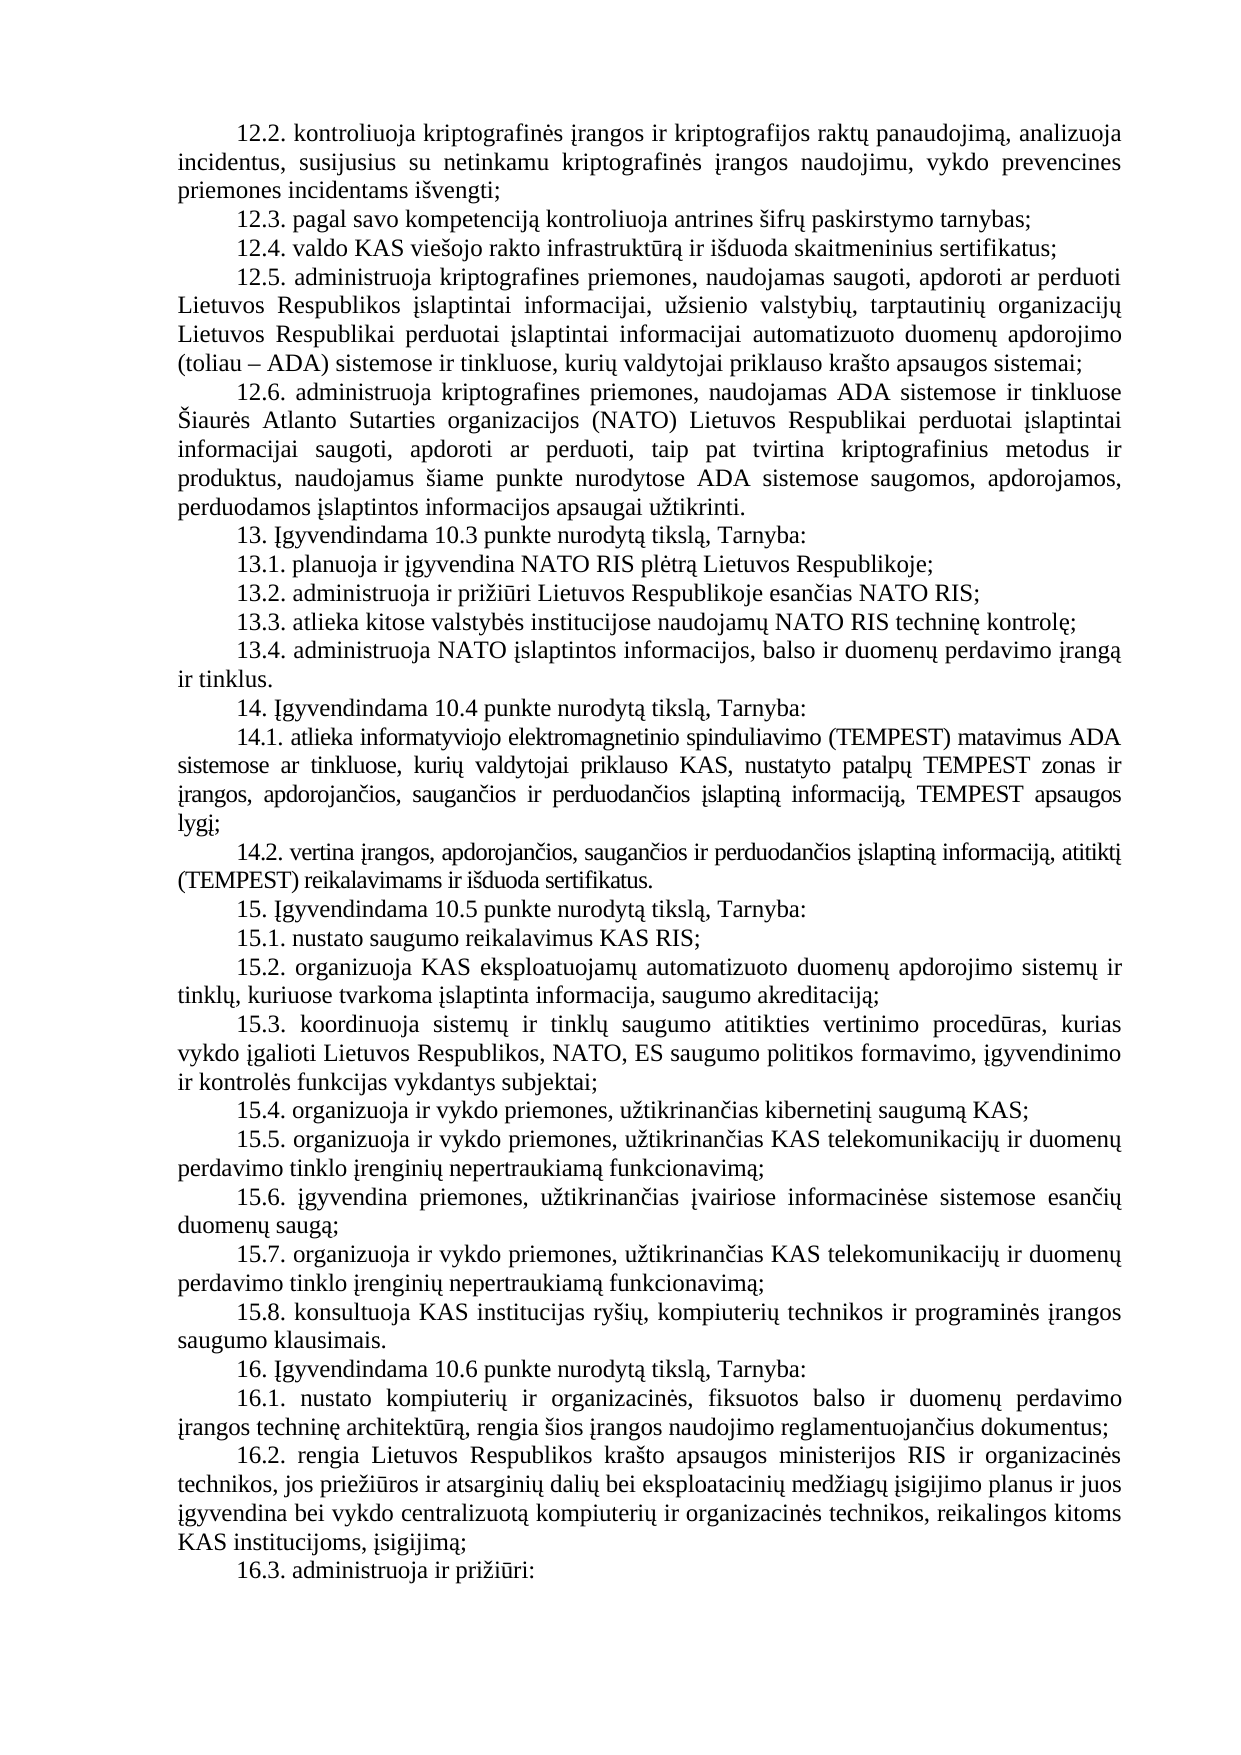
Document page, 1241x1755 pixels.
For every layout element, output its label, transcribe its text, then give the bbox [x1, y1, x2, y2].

text 15.1. nustato saugumo reikalavimus KAS RIS; [177, 923, 1122, 952]
text 15.8. konsultuoja KAS institucijas ryšių, kompiuterių technikos ir programinės įrangos saugumo klausimais. [177, 1297, 1122, 1354]
text 15.3. koordinuoja sistemų ir tinklų saugumo atitikties vertinimo procedūras, kurias vykdo įgalioti Lietuvos Respublikos, NATO, ES saugumo politikos formavimo, įgyvendinimo ir kontrolės funkcijas vykdantys subjektai; [177, 1009, 1122, 1096]
text 13. Įgyvendindama 10.3 punkte nurodytą tikslą, Tarnyba: [177, 521, 1122, 549]
text 13.3. atlieka kitose valstybės institucijose naudojamų NATO RIS techninę kontrolę; [177, 607, 1122, 636]
text 15.4. organizuoja ir vykdo priemones, užtikrinančias kibernetinį saugumą KAS; [177, 1096, 1122, 1124]
text 15.7. organizuoja ir vykdo priemones, užtikrinančias KAS telekomunikacijų ir duomenų perdavimo tinklo įrenginių nepertraukiamą funkcionavimą; [177, 1239, 1122, 1297]
text 12.6. administruoja kriptografines priemones, naudojamas ADA sistemose ir tinkluose Šiaurės Atlanto Sutarties organizacijos (NATO) Lietuvos Respublikai perduotai įslaptintai informacijai saugoti, apdoroti ar perduoti, taip pat tvirtina kriptografinius metodus ir produktus, naudojamus šiame punkte nurodytose ADA sistemose saugomos, apdorojamos, perduodamos įslaptintos informacijos apsaugai užtikrinti. [177, 377, 1122, 521]
text 14.2. vertina įrangos, apdorojančios, saugančios ir perduodančios įslaptiną informaciją, atitiktį (TEMPEST) reikalavimams ir išduoda sertifikatus. [177, 837, 1122, 894]
text 15.2. organizuoja KAS eksploatuojamų automatizuoto duomenų apdorojimo sistemų ir tinklų, kuriuose tvarkoma įslaptinta informacija, saugumo akreditaciją; [177, 952, 1122, 1009]
text 16. Įgyvendindama 10.6 punkte nurodytą tikslą, Tarnyba: [177, 1354, 1122, 1383]
text 15.5. organizuoja ir vykdo priemones, užtikrinančias KAS telekomunikacijų ir duomenų perdavimo tinklo įrenginių nepertraukiamą funkcionavimą; [177, 1124, 1122, 1182]
text 12.3. pagal savo kompetenciją kontroliuoja antrines šifrų paskirstymo tarnybas; [177, 204, 1122, 233]
text 12.2. kontroliuoja kriptografinės įrangos ir kriptografijos raktų panaudojimą, analizuoja incidentus, susijusius su netinkamu kriptografinės įrangos naudojimu, vykdo prevencines priemones incidentams išvengti; [177, 118, 1122, 204]
text 15. Įgyvendindama 10.5 punkte nurodytą tikslą, Tarnyba: [177, 894, 1122, 923]
text 13.4. administruoja NATO įslaptintos informacijos, balso ir duomenų perdavimo įrangą ir tinklus. [177, 636, 1122, 693]
text 12.5. administruoja kriptografines priemones, naudojamas saugoti, apdoroti ar perduoti Lietuvos Respublikos įslaptintai informacijai, užsienio valstybių, tarptautinių organizacijų Lietuvos Respublikai perduotai įslaptintai informacijai automatizuoto duomenų apdorojimo (toliau – ADA) sistemose ir tinkluose, kurių valdytojai priklauso krašto apsaugos sistemai; [177, 262, 1122, 377]
text 16.1. nustato kompiuterių ir organizacinės, fiksuotos balso ir duomenų perdavimo įrangos techninę architektūrą, rengia šios įrangos naudojimo reglamentuojančius dokumentus; [177, 1383, 1122, 1441]
text 16.3. administruoja ir prižiūri: [177, 1556, 1122, 1584]
text 14.1. atlieka informatyviojo elektromagnetinio spinduliavimo (TEMPEST) matavimus ADA sistemose ar tinkluose, kurių valdytojai priklauso KAS, nustatyto patalpų TEMPEST zonas ir įrangos, apdorojančios, saugančios ir perduodančios įslaptiną informaciją, TEMPEST apsaugos lygį; [177, 722, 1122, 837]
text 14. Įgyvendindama 10.4 punkte nurodytą tikslą, Tarnyba: [177, 693, 1122, 722]
text 15.6. įgyvendina priemones, užtikrinančias įvairiose informacinėse sistemose esančių duomenų saugą; [177, 1182, 1122, 1239]
text 13.1. planuoja ir įgyvendina NATO RIS plėtrą Lietuvos Respublikoje; [177, 549, 1122, 578]
text 12.4. valdo KAS viešojo rakto infrastruktūrą ir išduoda skaitmeninius sertifikatus; [177, 233, 1122, 262]
text 16.2. rengia Lietuvos Respublikos krašto apsaugos ministerijos RIS ir organizacinės technikos, jos priežiūros ir atsarginių dalių bei eksploatacinių medžiagų įsigijimo planus ir juos įgyvendina bei vykdo centralizuotą kompiuterių ir organizacinės technikos, reikalingos kitoms KAS institucijoms, įsigijimą; [177, 1441, 1122, 1556]
text 13.2. administruoja ir prižiūri Lietuvos Respublikoje esančias NATO RIS; [177, 578, 1122, 607]
